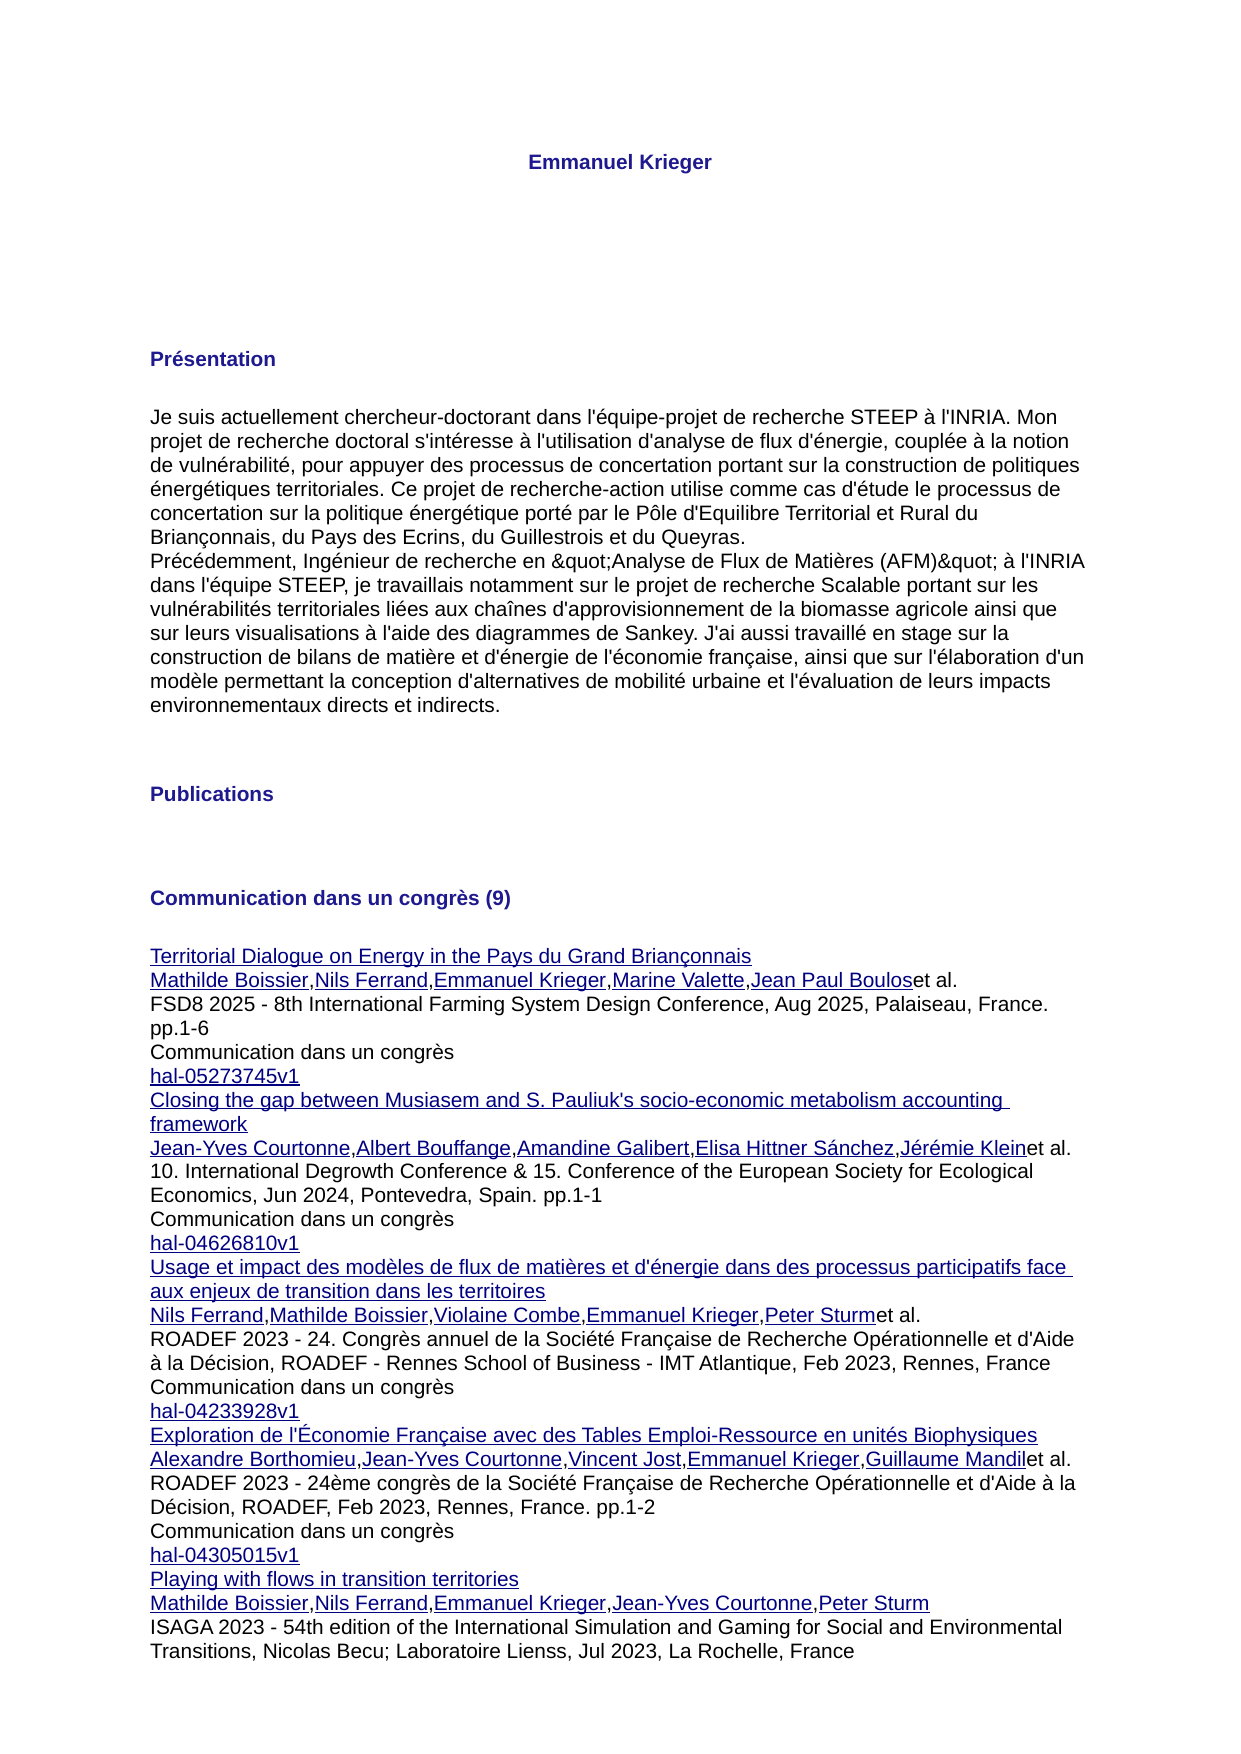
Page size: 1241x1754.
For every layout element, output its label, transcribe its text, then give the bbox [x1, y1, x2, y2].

table_header Territorial Dialogue on Energy in the Pays du Grand Briançonnais Mathilde Boissier,Nils Ferrand,Emmanuel Krieger,Marine Valette,Jean Paul Bouloset al. FSD8 2025 - 8th International Farming System Design Conference, Aug 2025, Palaiseau, France. pp.1-6 Communication dans un congrès hal-05273745v1 [150, 944, 1090, 1087]
text Je suis actuellement chercheur-doctorant dans l'équipe-projet de recherche STEEP à l'INRIA. Mon projet de recherche doctoral s'intéresse à l'utilisation d'analyse de flux d'énergie, couplée à la notion de vulnérabilité, pour appuyer des processus de concertation portant sur la construction de politiques énergétiques territoriales. Ce projet de recherche-action utilise comme cas d'étude le processus de concertation sur la politique énergétique porté par le Pôle d'Equilibre Territorial et Rural du Briançonnais, du Pays des Ecrins, du Guillestrois et du Queyras. [150, 405, 1090, 549]
subtitle Emmanuel Krieger [150, 150, 1090, 174]
table_cell Exploration de l'Économie Française avec des Tables Emploi-Ressource en unités Biophysiques Alexandre Borthomieu,Jean-Yves Courtonne,Vincent Jost,Emmanuel Krieger,Guillaume Mandilet al. ROADEF 2023 - 24ème congrès de la Société Française de Recherche Opérationnelle et d'Aide à la Décision, ROADEF, Feb 2023, Rennes, France. pp.1-2 Communication dans un congrès hal-04305015v1 [150, 1423, 1090, 1567]
subtitle Communication dans un congrès (9) [150, 885, 1090, 909]
table_cell Usage et impact des modèles de flux de matières et d'énergie dans des processus participatifs face aux enjeux de transition dans les territoires Nils Ferrand,Mathilde Boissier,Violaine Combe,Emmanuel Krieger,Peter Sturmet al. ROADEF 2023 - 24. Congrès annuel de la Société Française de Recherche Opérationnelle et d'Aide à la Décision, ROADEF - Rennes School of Business - IMT Atlantique, Feb 2023, Rennes, France Communication dans un congrès hal-04233928v1 [150, 1255, 1090, 1423]
subtitle Présentation [150, 347, 1090, 371]
table_cell Playing with flows in transition territories Mathilde Boissier,Nils Ferrand,Emmanuel Krieger,Jean-Yves Courtonne,Peter Sturm ISAGA 2023 - 54th edition of the International Simulation and Gaming for Social and Environmental Transitions, Nicolas Becu; Laboratoire Lienss, Jul 2023, La Rochelle, France [150, 1567, 1090, 1662]
subtitle Publications [150, 782, 1090, 806]
table_cell Closing the gap between Musiasem and S. Pauliuk's socio-economic metabolism accounting framework Jean-Yves Courtonne,Albert Bouffange,Amandine Galibert,Elisa Hittner Sánchez,Jérémie Kleinet al. 10. International Degrowth Conference & 15. Conference of the European Society for Ecological Economics, Jun 2024, Pontevedra, Spain. pp.1-1 Communication dans un congrès hal-04626810v1 [150, 1088, 1090, 1255]
text Précédemment, Ingénieur de recherche en &quot;Analyse de Flux de Matières (AFM)&quot; à l'INRIA dans l'équipe STEEP, je travaillais notamment sur le projet de recherche Scalable portant sur les vulnérabilités territoriales liées aux chaînes d'approvisionnement de la biomasse agricole ainsi que sur leurs visualisations à l'aide des diagrammes de Sankey. J'ai aussi travaillé en stage sur la construction de bilans de matière et d'énergie de l'économie française, ainsi que sur l'élaboration d'un modèle permettant la conception d'alternatives de mobilité urbaine et l'évaluation de leurs impacts environnementaux directs et indirects. [150, 549, 1090, 717]
